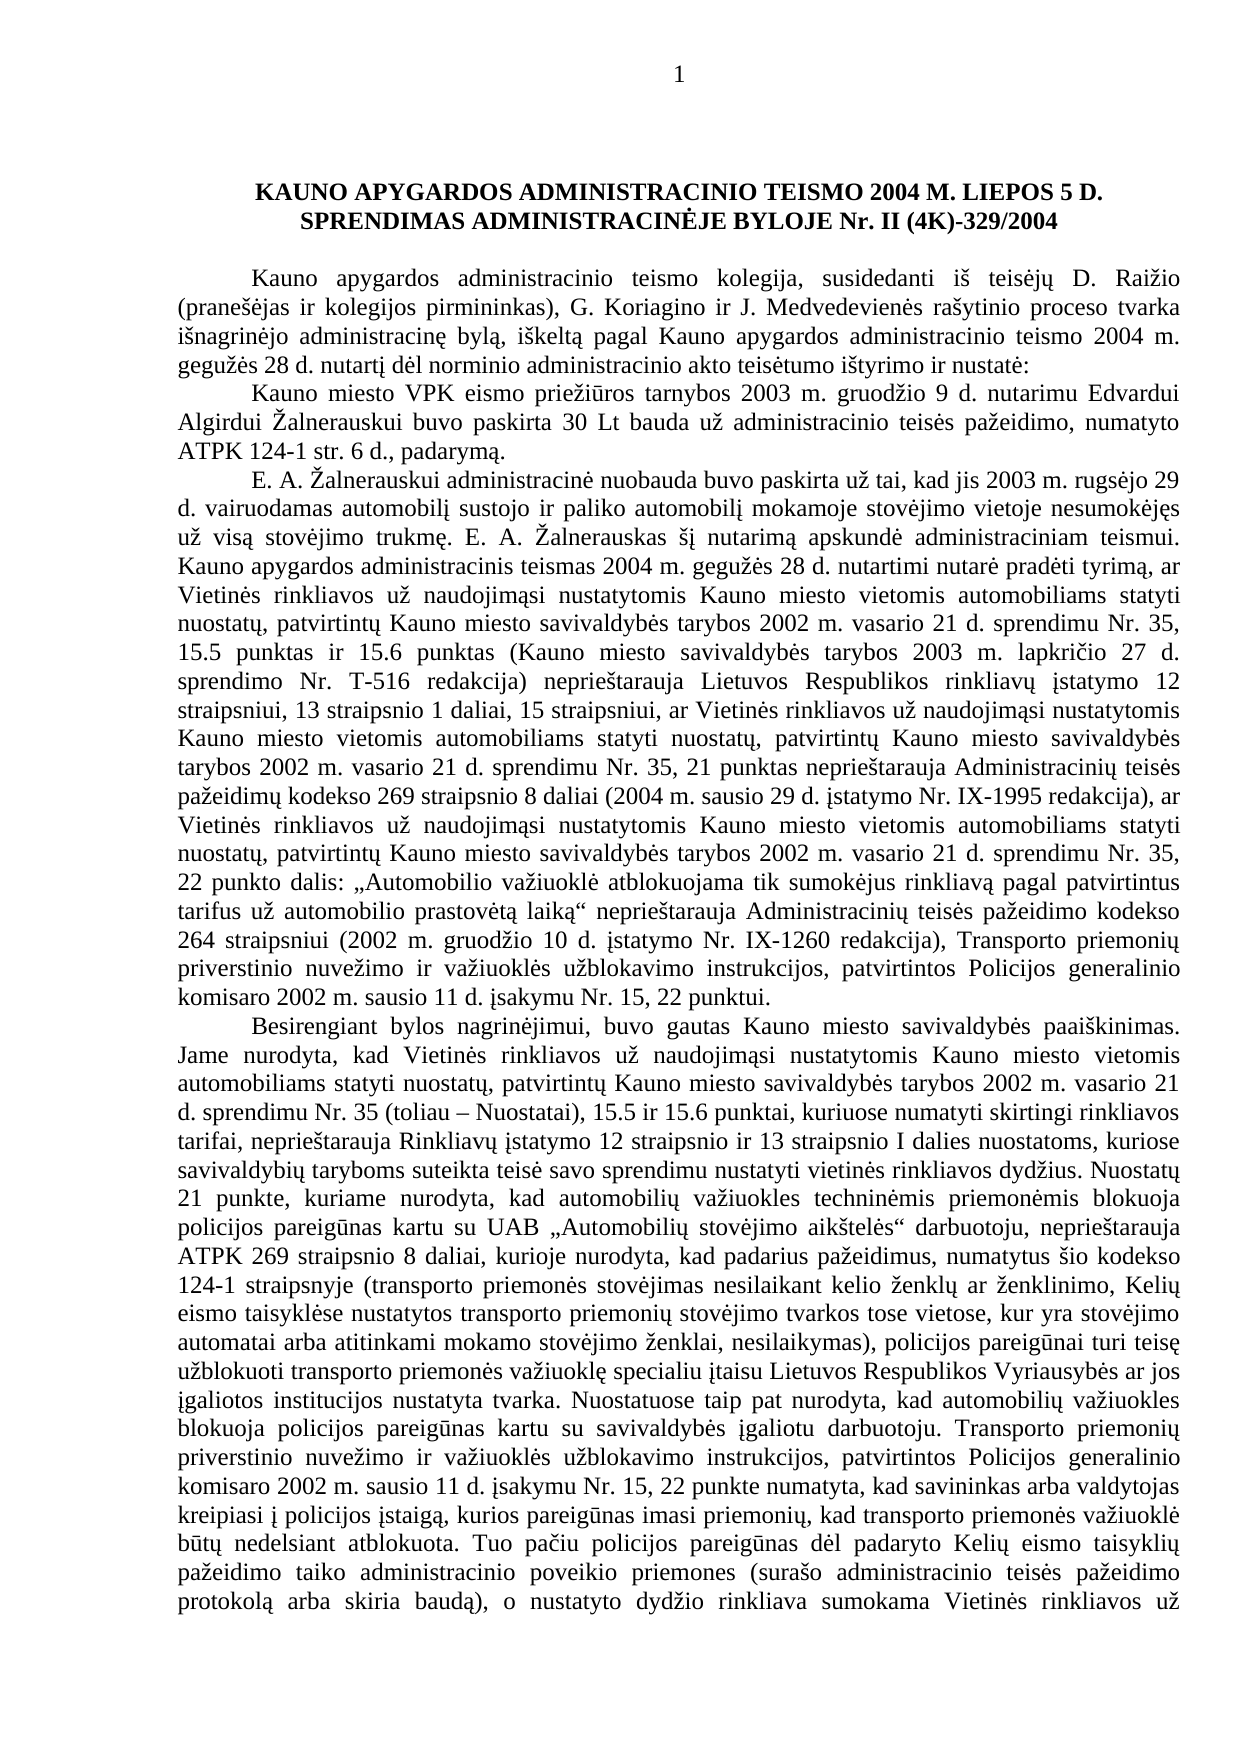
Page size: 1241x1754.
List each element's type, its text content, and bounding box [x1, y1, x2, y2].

text Kauno miesto VPK eismo priežiūros tarnybos 2003 m. gruodžio 9 d. nutarimu Edvardui Algirdui Žalnerauskui buvo paskirta 30 Lt bauda už administracinio teisės pažeidimo, numatyto ATPK 124-1 str. 6 d., padarymą. [177, 378, 1181, 465]
text Besirengiant bylos nagrinėjimui, buvo gautas Kauno miesto savivaldybės paaiškinimas. Jame nurodyta, kad Vietinės rinkliavos už naudojimąsi nustatytomis Kauno miesto vietomis automobiliams statyti nuostatų, patvirtintų Kauno miesto savivaldybės tarybos 2002 m. vasario 21 d. sprendimu Nr. 35 (toliau – Nuostatai), 15.5 ir 15.6 punktai, kuriuose numatyti skirtingi rinkliavos tarifai, neprieštarauja Rinkliavų įstatymo 12 straipsnio ir 13 straipsnio I dalies nuostatoms, kuriose savivaldybių taryboms suteikta teisė savo sprendimu nustatyti vietinės rinkliavos dydžius. Nuostatų 21 punkte, kuriame nurodyta, kad automobilių važiuokles techninėmis priemonėmis blokuoja policijos pareigūnas kartu su UAB „Automobilių stovėjimo aikštelės“ darbuotoju, neprieštarauja ATPK 269 straipsnio 8 daliai, kurioje nurodyta, kad padarius pažeidimus, numatytus šio kodekso 124-1 straipsnyje (transporto priemonės stovėjimas nesilaikant kelio ženklų ar ženklinimo, Kelių eismo taisyklėse nustatytos transporto priemonių stovėjimo tvarkos tose vietose, kur yra stovėjimo automatai arba atitinkami mokamo stovėjimo ženklai, nesilaikymas), policijos pareigūnai turi teisę užblokuoti transporto priemonės važiuoklę specialiu įtaisu Lietuvos Respublikos Vyriausybės ar jos įgaliotos institucijos nustatyta tvarka. Nuostatuose taip pat nurodyta, kad automobilių važiuokles blokuoja policijos pareigūnas kartu su savivaldybės įgaliotu darbuotoju. Transporto priemonių priverstinio nuvežimo ir važiuoklės užblokavimo instrukcijos, patvirtintos Policijos generalinio komisaro 2002 m. sausio 11 d. įsakymu Nr. 15, 22 punkte numatyta, kad savininkas arba valdytojas kreipiasi į policijos įstaigą, kurios pareigūnas imasi priemonių, kad transporto priemonės važiuoklė būtų nedelsiant atblokuota. Tuo pačiu policijos pareigūnas dėl padaryto Kelių eismo taisyklių pažeidimo taiko administracinio poveikio priemones (surašo administracinio teisės pažeidimo protokolą arba skiria baudą), o nustatyto dydžio rinkliava sumokama Vietinės rinkliavos už [177, 1011, 1181, 1615]
text E. A. Žalnerauskui administracinė nuobauda buvo paskirta už tai, kad jis 2003 m. rugsėjo 29 d. vairuodamas automobilį sustojo ir paliko automobilį mokamoje stovėjimo vietoje nesumokėjęs už visą stovėjimo trukmę. E. A. Žalnerauskas šį nutarimą apskundė administraciniam teismui. Kauno apygardos administracinis teismas 2004 m. gegužės 28 d. nutartimi nutarė pradėti tyrimą, ar Vietinės rinkliavos už naudojimąsi nustatytomis Kauno miesto vietomis automobiliams statyti nuostatų, patvirtintų Kauno miesto savivaldybės tarybos 2002 m. vasario 21 d. sprendimu Nr. 35, 15.5 punktas ir 15.6 punktas (Kauno miesto savivaldybės tarybos 2003 m. lapkričio 27 d. sprendimo Nr. T-516 redakcija) neprieštarauja Lietuvos Respublikos rinkliavų įstatymo 12 straipsniui, 13 straipsnio 1 daliai, 15 straipsniui, ar Vietinės rinkliavos už naudojimąsi nustatytomis Kauno miesto vietomis automobiliams statyti nuostatų, patvirtintų Kauno miesto savivaldybės tarybos 2002 m. vasario 21 d. sprendimu Nr. 35, 21 punktas neprieštarauja Administracinių teisės pažeidimų kodekso 269 straipsnio 8 daliai (2004 m. sausio 29 d. įstatymo Nr. IX-1995 redakcija), ar Vietinės rinkliavos už naudojimąsi nustatytomis Kauno miesto vietomis automobiliams statyti nuostatų, patvirtintų Kauno miesto savivaldybės tarybos 2002 m. vasario 21 d. sprendimu Nr. 35, 22 punkto dalis: „Automobilio važiuoklė atblokuojama tik sumokėjus rinkliavą pagal patvirtintus tarifus už automobilio prastovėtą laiką“ neprieštarauja Administracinių teisės pažeidimo kodekso 264 straipsniui (2002 m. gruodžio 10 d. įstatymo Nr. IX-1260 redakcija), Transporto priemonių priverstinio nuvežimo ir važiuoklės užblokavimo instrukcijos, patvirtintos Policijos generalinio komisaro 2002 m. sausio 11 d. įsakymu Nr. 15, 22 punktui. [177, 465, 1181, 1011]
text KAUNO APYGARDOS ADMINISTRACINIO TEISMO 2004 M. LIEPOS 5 D. [177, 177, 1181, 206]
text SPRENDIMAS ADMINISTRACINĖJE BYLOJE Nr. II (4K)-329/2004 [177, 206, 1181, 235]
text Kauno apygardos administracinio teismo kolegija, susidedanti iš teisėjų D. Raižio (pranešėjas ir kolegijos pirmininkas), G. Koriagino ir J. Medvedevienės rašytinio proceso tvarka išnagrinėjo administracinę bylą, iškeltą pagal Kauno apygardos administracinio teismo 2004 m. gegužės 28 d. nutartį dėl norminio administracinio akto teisėtumo ištyrimo ir nustatė: [177, 263, 1181, 378]
